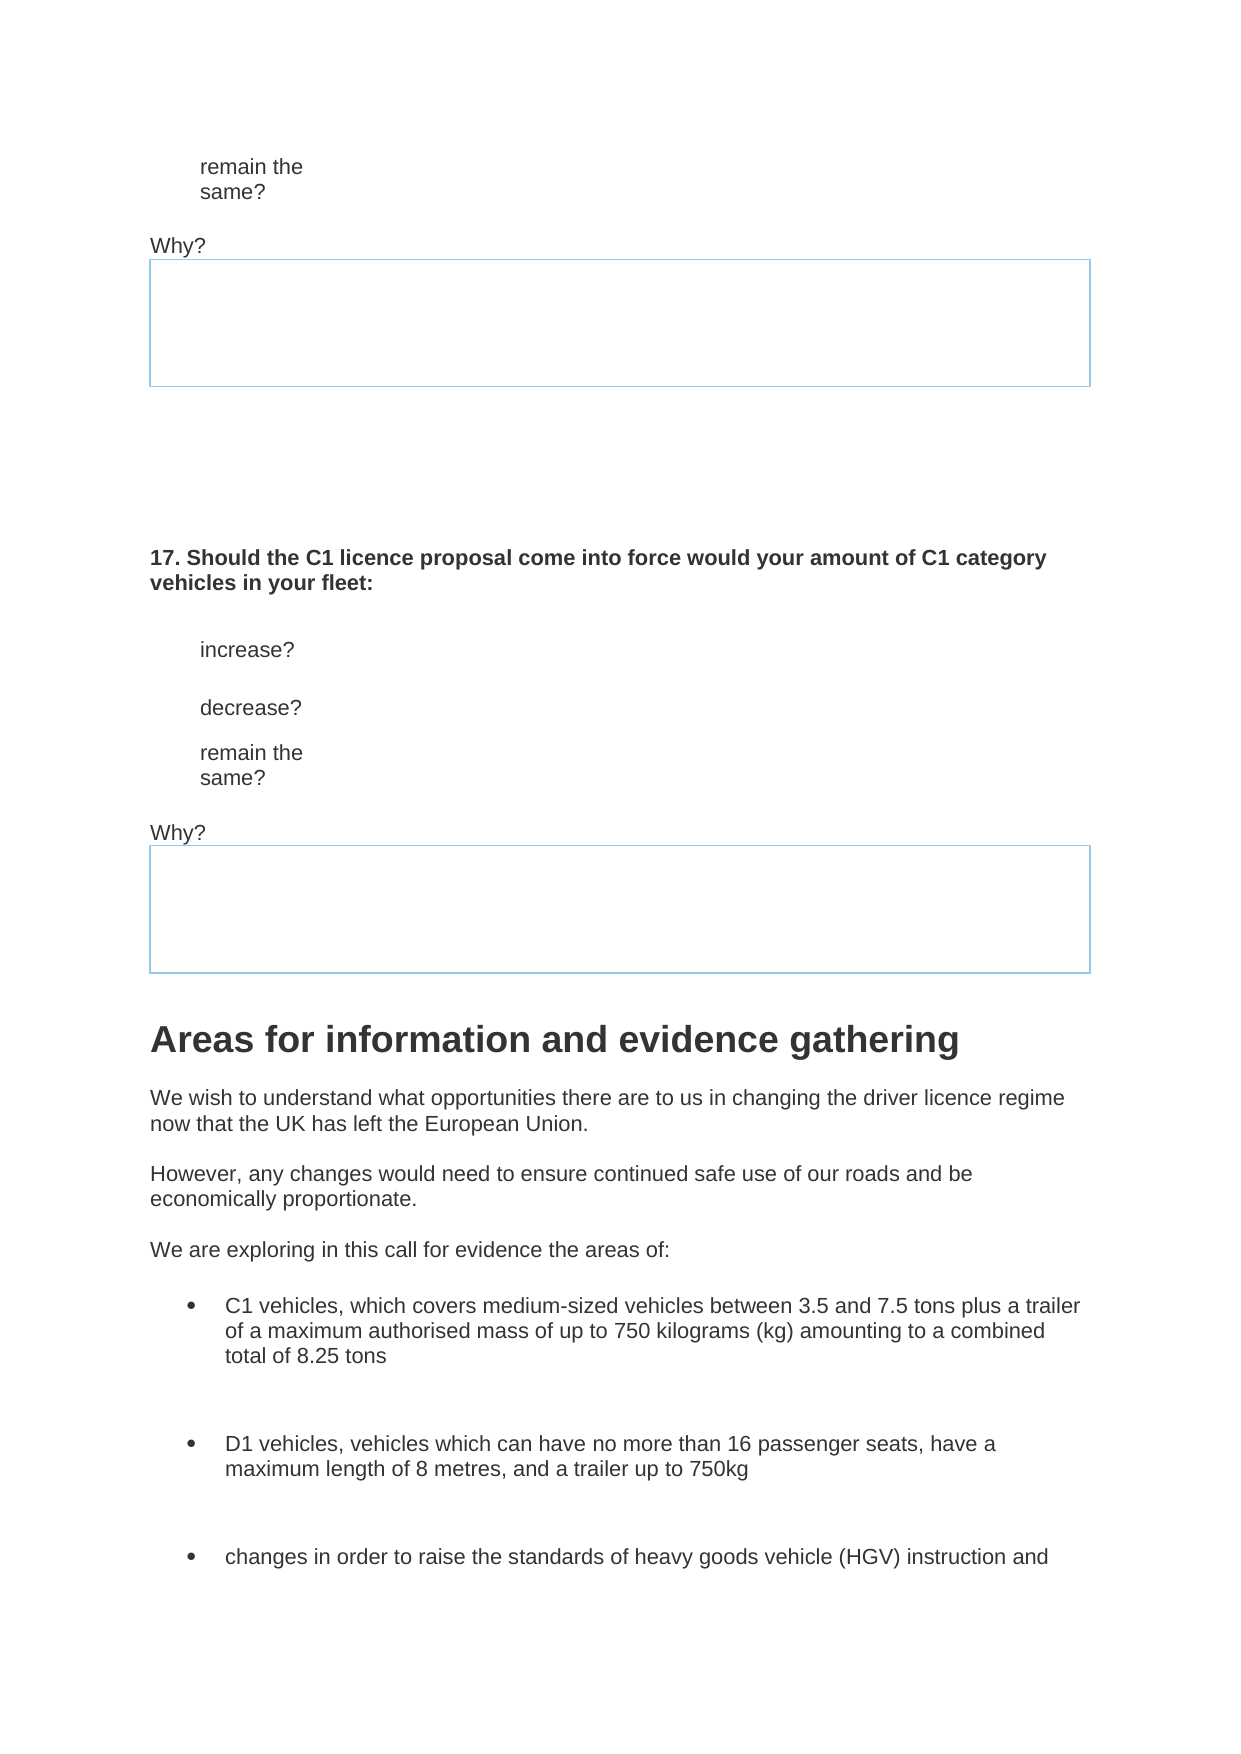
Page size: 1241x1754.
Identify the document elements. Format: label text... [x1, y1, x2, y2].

text Areas for information and evidence gathering [150, 1017, 1090, 1060]
table_cell remain the same? [200, 736, 375, 794]
text We wish to understand what opportunities there are to us in changing the driver licence regime now that the UK has left the European Union. However, any changes would need to ensure continued safe use of our roads and be economically proportionate. We are exploring in this call for evidence the areas of: [150, 1085, 1090, 1262]
table_header [150, 620, 200, 678]
table_cell [150, 150, 200, 208]
table_header [151, 260, 1089, 386]
table_header increase? [200, 620, 375, 678]
table_header [151, 846, 1089, 972]
table_header C1 vehicles, which covers medium-sized vehicles between 3.5 and 7.5 tons plus a trailer of a maximum authorised mass of up to 750 kilograms (kg) amounting to a combined total of 8.25 tons [150, 1262, 1090, 1400]
subtitle 17. Should the C1 licence proposal come into force would your amount of C1 category vehicles in your fleet: [150, 545, 1090, 595]
text Why? [150, 233, 1090, 258]
table_cell [150, 678, 200, 736]
table_cell remain the same? [200, 150, 375, 208]
table_cell D1 vehicles, vehicles which can have no more than 16 passenger seats, have a maximum length of 8 metres, and a trailer up to 750kg [150, 1400, 1090, 1513]
table_cell decrease? [200, 678, 375, 736]
text Why? [150, 819, 1090, 845]
table_cell [150, 736, 200, 794]
table_cell changes in order to raise the standards of heavy goods vehicle (HGV) instruction and [150, 1513, 1090, 1569]
